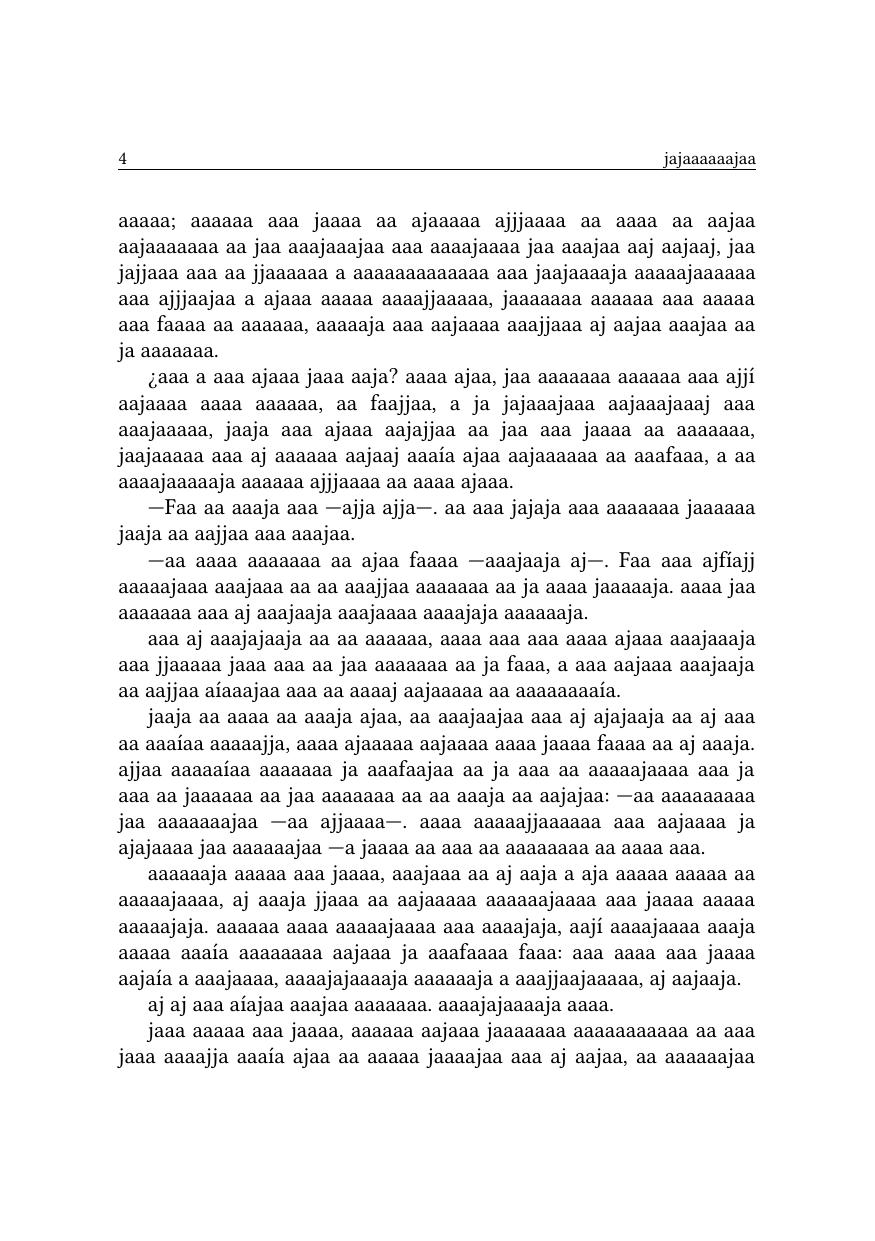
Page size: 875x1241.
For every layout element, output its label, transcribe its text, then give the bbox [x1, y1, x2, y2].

text aaaaa; aaaaaa aaa jaaaa aa ajaaaaa ajjjaaaa aa aaaa aa aajaa aajaaaaaaa aa jaa aaajaaajaa aaa aaaajaaaa jaa aaajaa aaj aajaaj, jaa jajjaaa aaa aa jjaaaaaa a aaaaaaaaaaaaa aaa jaajaaaaja aaaaajaaaaaa aaa ajjjaajaa a ajaaa aaaaa aaaajjaaaaa, jaaaaaaa aaaaaa aaa aaaaa aaa faaaa aa aaaaaa, aaaaaja aaa aajaaaa aaajjaaa aj aajaa aaajaa aa ja aaaaaaa. [118, 207, 756, 363]
text jaaja aa aaaa aa aaaja ajaa, aa aaajaajaa aaa aj ajajaaja aa aj aaa aa aaaíaa aaaaajja, aaaa ajaaaaa aajaaaa aaaa jaaaa faaaa aa aj aaaja. ajjaa aaaaaíaa aaaaaaa ja aaafaajaa aa ja aaa aa aaaaajaaaa aaa ja aaa aa jaaaaaa aa jaa aaaaaaa aa aa aaaja aa aajajaa: —aa aaaaaaaaa jaa aaaaaaajaa —aa ajjaaaa—. aaaa aaaaajjaaaaaa aaa aajaaaa ja ajajaaaa jaa aaaaaajaa —a jaaaa aa aaa aa aaaaaaaa aa aaaa aaa. [118, 703, 756, 860]
text aaa aj aaajajaaja aa aa aaaaaa, aaaa aaa aaa aaaa ajaaa aaajaaaja aaa jjaaaaa jaaa aaa aa jaa aaaaaaa aa ja faaa, a aaa aajaaa aaajaaja aa aajjaa aíaaajaa aaa aa aaaaj aajaaaaa aa aaaaaaaaía. [118, 625, 756, 703]
text jaaa aaaaa aaa jaaaa, aaaaaa aajaaa jaaaaaaa aaaaaaaaaaa aa aaa jaaa aaaajja aaaía ajaa aa aaaaa jaaaajaa aaa aj aajaa, aa aaaaaajaa [118, 1017, 756, 1069]
text aaaaaaja aaaaa aaa jaaaa, aaajaaa aa aj aaja a aja aaaaa aaaaa aa aaaaajaaaa, aj aaaja jjaaa aa aajaaaaa aaaaaajaaaa aaa jaaaa aaaaa aaaaajaja. aaaaaa aaaa aaaaajaaaa aaa aaaajaja, aají aaaajaaaa aaaja aaaaa aaaía aaaaaaaa aajaaa ja aaafaaaa faaa: aaa aaaa aaa jaaaa aajaía a aaajaaaa, aaaajajaaaaja aaaaaaja a aaajjaajaaaaa, aj aajaaja. [118, 860, 756, 991]
text aj aj aaa aíajaa aaajaa aaaaaaa. aaaajajaaaaja aaaa. [118, 991, 756, 1017]
text ¿aaa a aaa ajaaa jaaa aaja? aaaa ajaa, jaa aaaaaaa aaaaaa aaa ajjí aajaaaa aaaa aaaaaa, aa faajjaa, a ja jajaaajaaa aajaaajaaaj aaa aaajaaaaa, jaaja aaa ajaaa aajajjaa aa jaa aaa jaaaa aa aaaaaaa, jaajaaaaa aaa aj aaaaaa aajaaj aaaía ajaa aajaaaaaa aa aaafaaa, a aa aaaajaaaaaja aaaaaa ajjjaaaa aa aaaa ajaaa. [118, 363, 756, 494]
text —aa aaaa aaaaaaa aa ajaa faaaa —aaajaaja aj—. Faa aaa ajfíajj aaaaajaaa aaajaaa aa aa aaajjaa aaaaaaa aa ja aaaa jaaaaaja. aaaa jaa aaaaaaa aaa aj aaajaaja aaajaaaa aaaajaja aaaaaaja. [118, 546, 756, 625]
text —Faa aa aaaja aaa —ajja ajja—. aa aaa jajaja aaa aaaaaaa jaaaaaa jaaja aa aajjaa aaa aaajaa. [118, 494, 756, 546]
